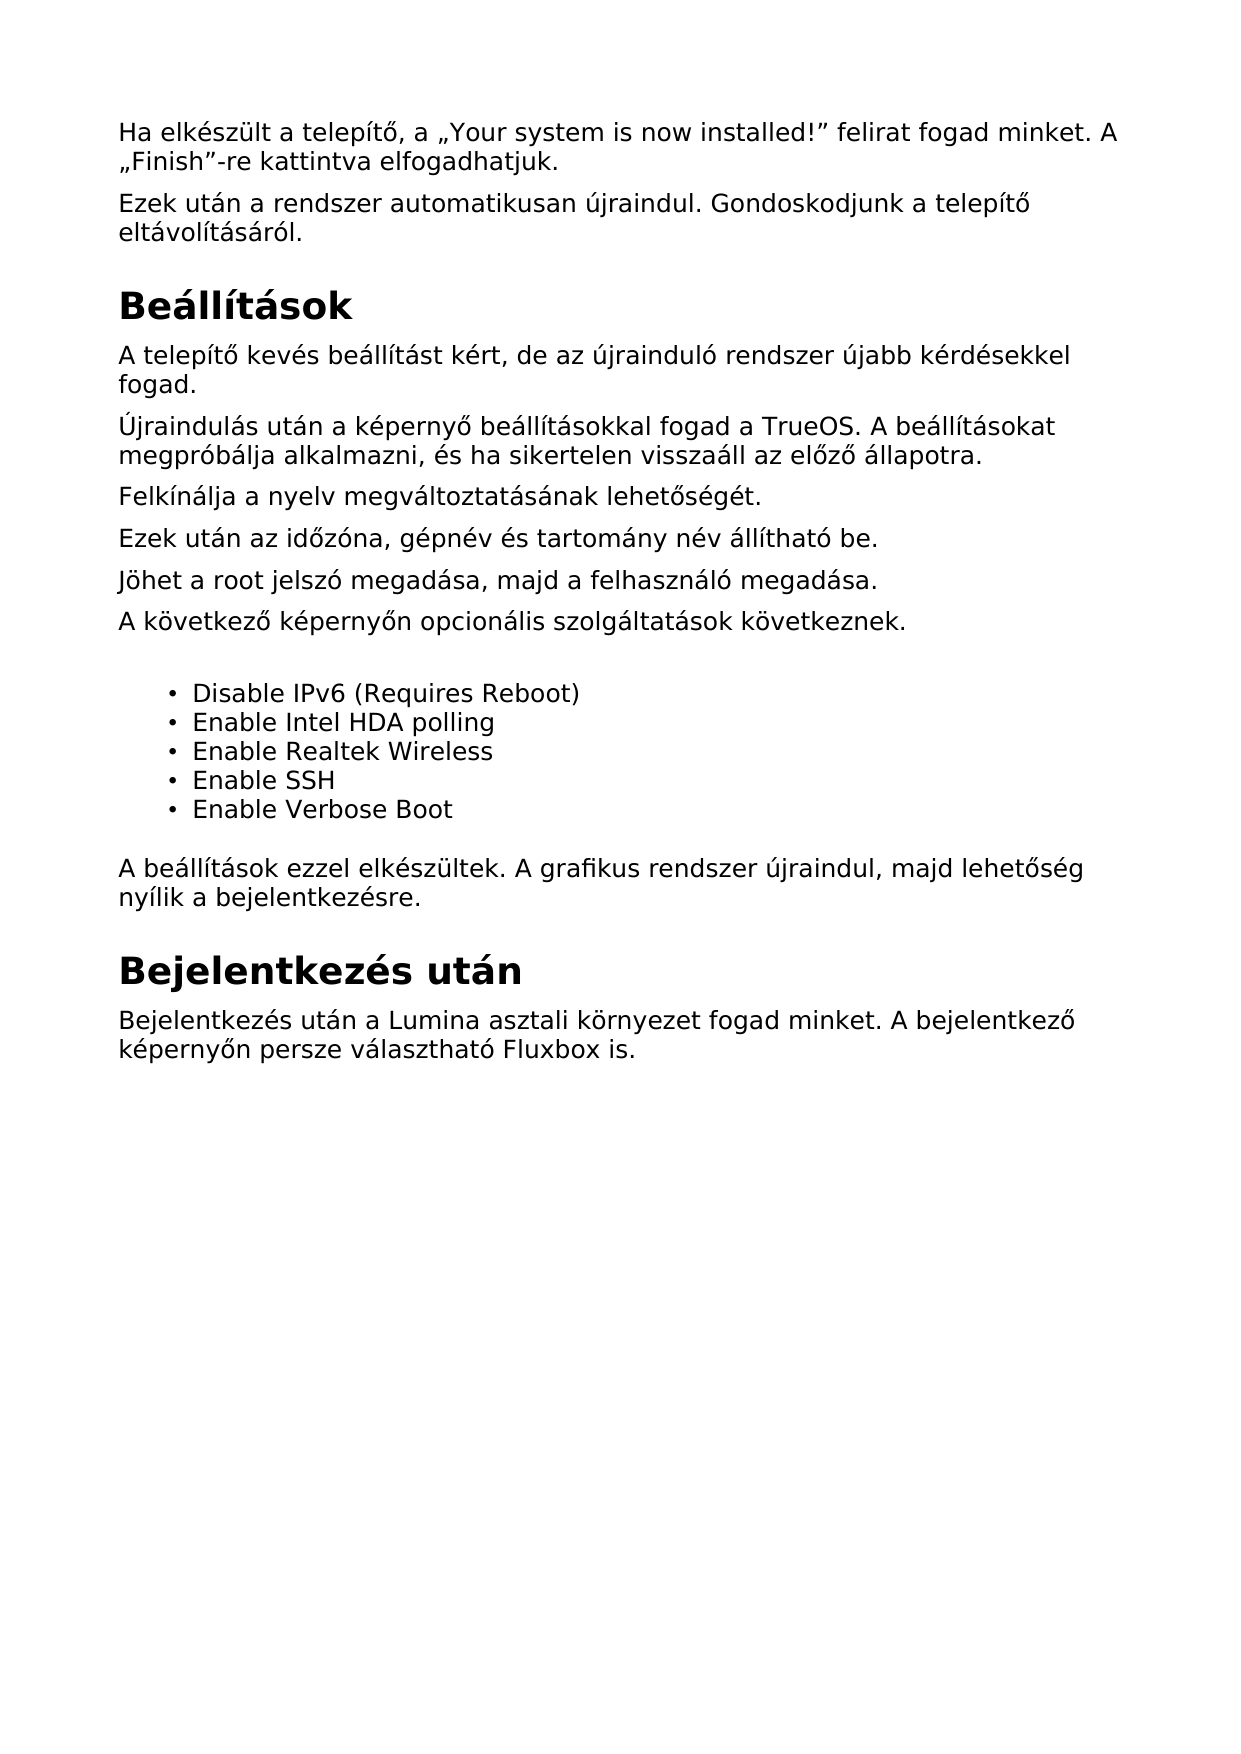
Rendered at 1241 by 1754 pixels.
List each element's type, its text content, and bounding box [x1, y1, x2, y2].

text Ezek után az időzóna, gépnév és tartomány név állítható be. [118, 524, 1122, 553]
subtitle Beállítások [118, 285, 1122, 328]
list Enable Intel HDA polling [177, 708, 1122, 737]
list Enable SSH [177, 766, 1122, 795]
list Enable Verbose Boot [177, 795, 1122, 824]
text Felkínálja a nyelv megváltoztatásának lehetőségét. [118, 483, 1122, 512]
text A telepítő kevés beállítást kért, de az újrainduló rendszer újabb kérdésekkel fogad. [118, 341, 1122, 399]
text Bejelentkezés után a Lumina asztali környezet fogad minket. A bejelentkező képernyőn persze választható Fluxbox is. [118, 1006, 1122, 1064]
text Ezek után a rendszer automatikusan újraindul. Gondoskodjunk a telepítő eltávolításáról. [118, 189, 1122, 247]
text Ha elkészült a telepítő, a „Your system is now installed!” felirat fogad minket. A „Finish”-re kattintva elfogadhatjuk. [118, 118, 1122, 176]
text A beállítások ezzel elkészültek. A grafikus rendszer újraindul, majd lehetőség nyílik a bejelentkezésre. [118, 854, 1122, 912]
text Újraindulás után a képernyő beállításokkal fogad a TrueOS. A beállításokat megpróbálja alkalmazni, és ha sikertelen visszaáll az előző állapotra. [118, 412, 1122, 470]
text A következő képernyőn opcionális szolgáltatások következnek. [118, 608, 1122, 637]
text Jöhet a root jelszó megadása, majd a felhasználó megadása. [118, 566, 1122, 595]
list Enable Realtek Wireless [177, 737, 1122, 766]
list Disable IPv6 (Requires Reboot) [177, 679, 1122, 708]
subtitle Bejelentkezés után [118, 950, 1122, 993]
